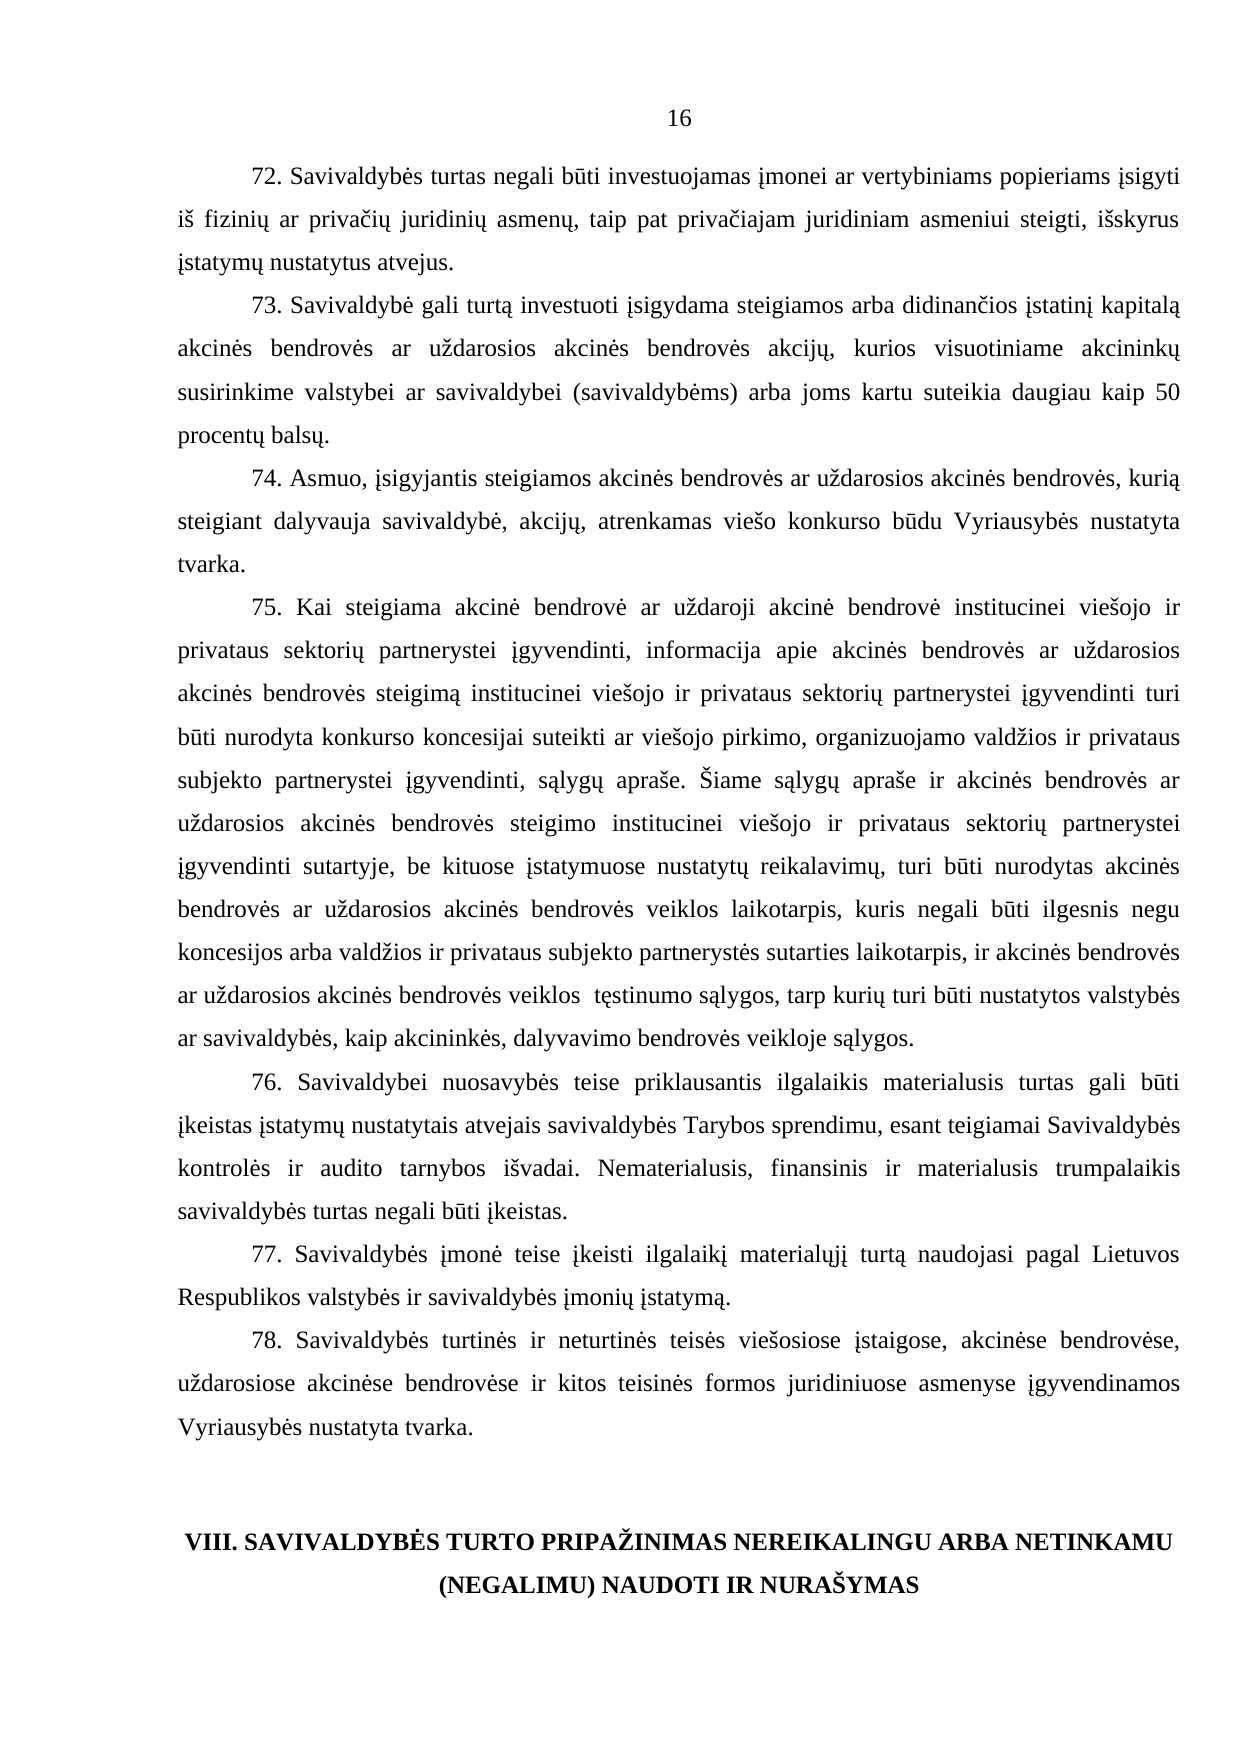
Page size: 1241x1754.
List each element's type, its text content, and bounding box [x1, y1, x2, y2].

text 74. Asmuo, įsigyjantis steigiamos akcinės bendrovės ar uždarosios akcinės bendrovės, kurią steigiant dalyvauja savivaldybė, akcijų, atrenkamas viešo konkurso būdu Vyriausybės nustatyta tvarka. [177, 463, 1181, 578]
text VIII. SAVIVALDYBĖS TURTO PRIPAŽINIMAS NEREIKALINGU ARBA NETINKAMU (NEGALIMU) NAUDOTI IR NURAŠYMAS [177, 1527, 1181, 1598]
text 72. Savivaldybės turtas negali būti investuojamas įmonei ar vertybiniams popieriams įsigyti iš fizinių ar privačių juridinių asmenų, taip pat privačiajam juridiniam asmeniui steigti, išskyrus įstatymų nustatytus atvejus. [177, 161, 1181, 276]
text 76. Savivaldybei nuosavybės teise priklausantis ilgalaikis materialusis turtas gali būti įkeistas įstatymų nustatytais atvejais savivaldybės Tarybos sprendimu, esant teigiamai Savivaldybės kontrolės ir audito tarnybos išvadai. Nematerialusis, finansinis ir materialusis trumpalaikis savivaldybės turtas negali būti įkeistas. [177, 1067, 1181, 1225]
text 75. Kai steigiama akcinė bendrovė ar uždaroji akcinė bendrovė institucinei viešojo ir privataus sektorių partnerystei įgyvendinti, informacija apie akcinės bendrovės ar uždarosios akcinės bendrovės steigimą institucinei viešojo ir privataus sektorių partnerystei įgyvendinti turi būti nurodyta konkurso koncesijai suteikti ar viešojo pirkimo, organizuojamo valdžios ir privataus subjekto partnerystei įgyvendinti, sąlygų apraše. Šiame sąlygų apraše ir akcinės bendrovės ar uždarosios akcinės bendrovės steigimo institucinei viešojo ir privataus sektorių partnerystei įgyvendinti sutartyje, be kituose įstatymuose nustatytų reikalavimų, turi būti nurodytas akcinės bendrovės ar uždarosios akcinės bendrovės veiklos laikotarpis, kuris negali būti ilgesnis negu koncesijos arba valdžios ir privataus subjekto partnerystės sutarties laikotarpis, ir akcinės bendrovės ar uždarosios akcinės bendrovės veiklos tęstinumo sąlygos, tarp kurių turi būti nustatytos valstybės ar savivaldybės, kaip akcininkės, dalyvavimo bendrovės veikloje sąlygos. [177, 592, 1181, 1052]
text 78. Savivaldybės turtinės ir neturtinės teisės viešosiose įstaigose, akcinėse bendrovėse, uždarosiose akcinėse bendrovėse ir kitos teisinės formos juridiniuose asmenyse įgyvendinamos Vyriausybės nustatyta tvarka. [177, 1325, 1181, 1440]
text 73. Savivaldybė gali turtą investuoti įsigydama steigiamos arba didinančios įstatinį kapitalą akcinės bendrovės ar uždarosios akcinės bendrovės akcijų, kurios visuotiniame akcininkų susirinkime valstybei ar savivaldybei (savivaldybėms) arba joms kartu suteikia daugiau kaip 50 procentų balsų. [177, 290, 1181, 448]
text 77. Savivaldybės įmonė teise įkeisti ilgalaikį materialųjį turtą naudojasi pagal Lietuvos Respublikos valstybės ir savivaldybės įmonių įstatymą. [177, 1239, 1181, 1311]
